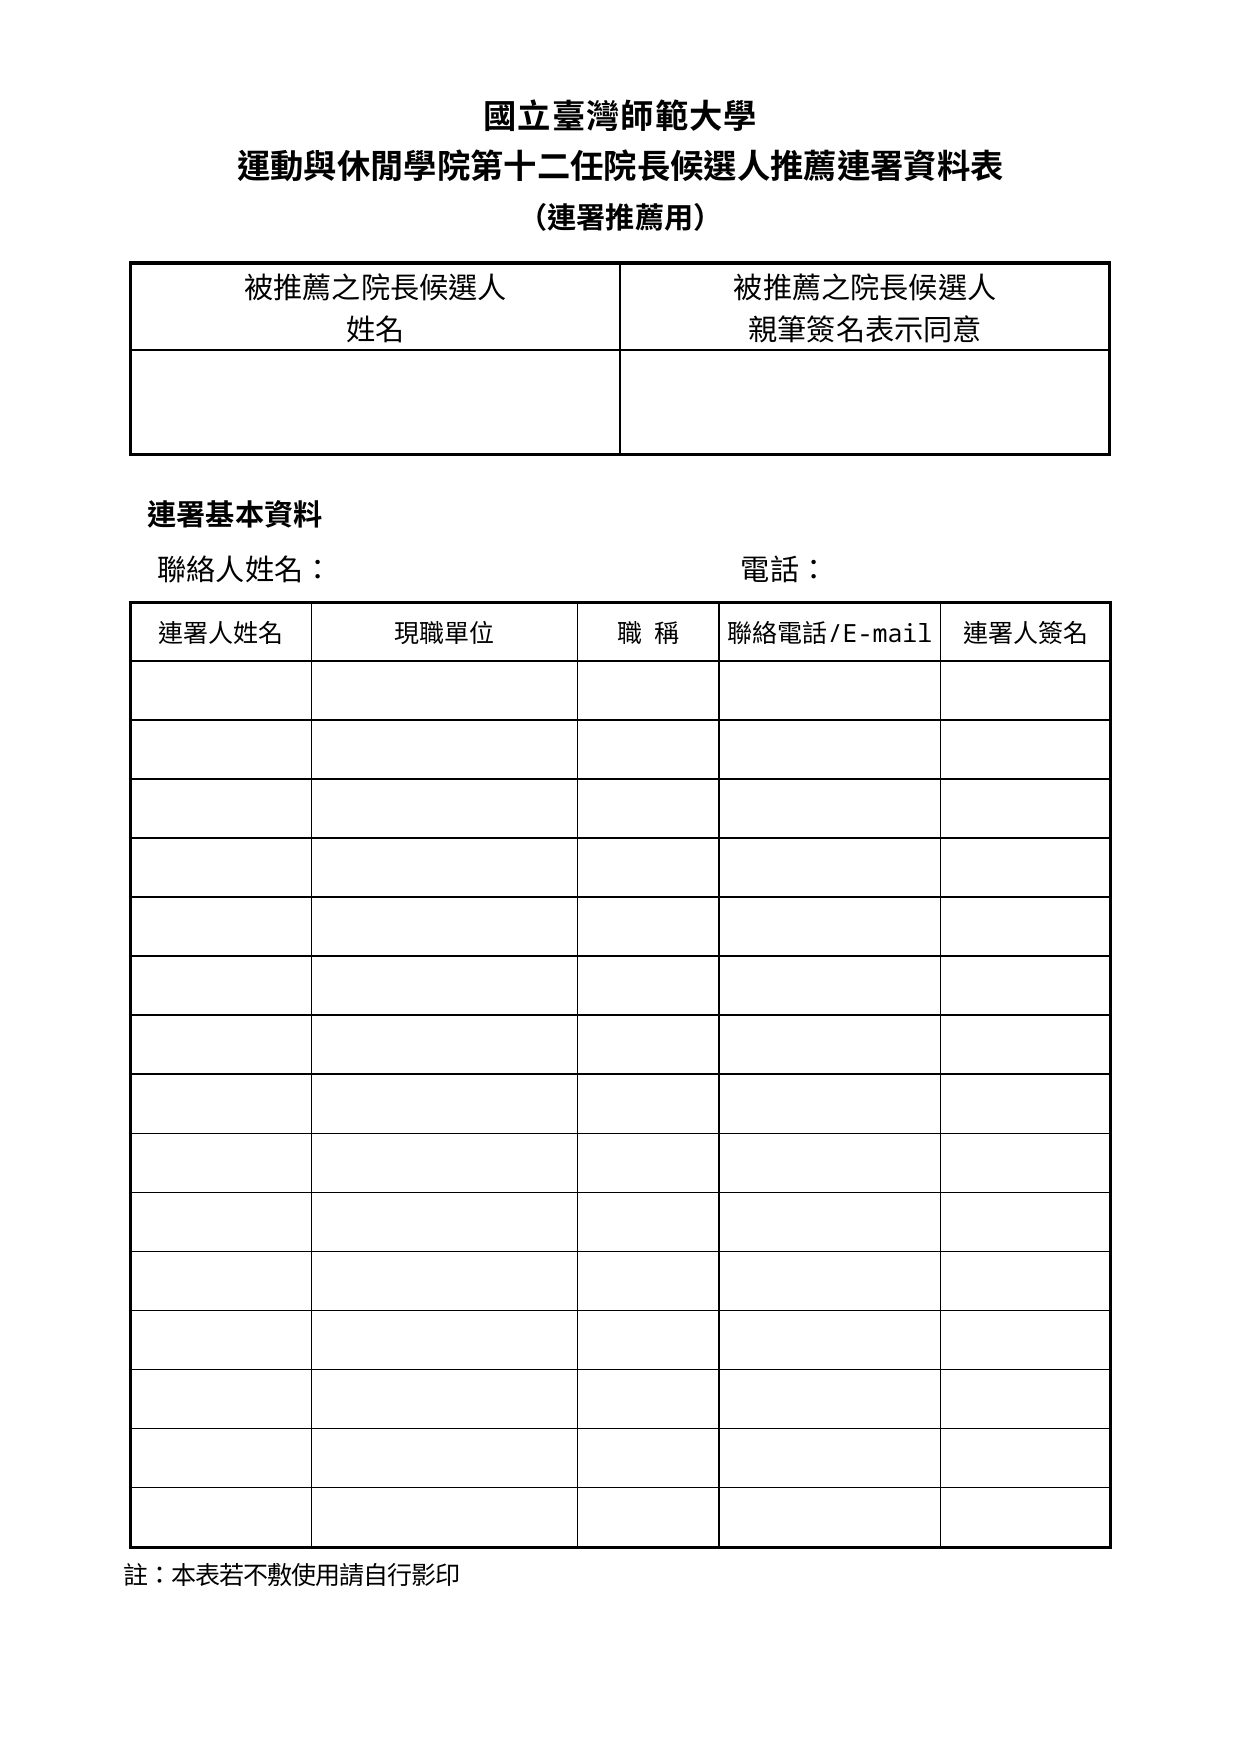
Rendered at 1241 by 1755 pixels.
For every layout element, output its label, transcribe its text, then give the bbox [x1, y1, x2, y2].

table_cell [720, 662, 940, 719]
table_cell [312, 721, 577, 778]
table_cell [132, 898, 311, 955]
table_cell [578, 1016, 718, 1073]
table_cell [941, 1311, 1109, 1369]
text 註：本表若不敷使用請自行影印 [112, 1555, 1128, 1591]
table_header 連署人簽名 [941, 604, 1109, 660]
table_cell [312, 1311, 577, 1369]
table_cell [941, 1370, 1109, 1428]
table_cell [578, 1252, 718, 1309]
table_cell [578, 1488, 718, 1546]
table_cell [312, 839, 577, 896]
table_header 被推薦之院長候選人 親筆簽名表示同意 [621, 265, 1108, 349]
table_cell [941, 1134, 1109, 1191]
table_cell [720, 1429, 940, 1487]
table_cell [312, 1193, 577, 1251]
table_cell [578, 1429, 718, 1487]
table_cell [132, 1193, 311, 1251]
table_cell [941, 1016, 1109, 1073]
table_cell [578, 898, 718, 955]
table_cell [720, 1252, 940, 1309]
table_cell [312, 662, 577, 719]
table_cell [941, 780, 1109, 837]
table_cell [312, 1134, 577, 1191]
table_cell [132, 1252, 311, 1309]
table_cell [132, 351, 619, 453]
text 國立臺灣師範大學 [112, 89, 1128, 139]
table_cell [132, 1016, 311, 1073]
subtitle （連署推薦用） [112, 189, 1128, 239]
table_cell [720, 1193, 940, 1251]
table_cell [312, 1016, 577, 1073]
table_cell [720, 721, 940, 778]
table_cell [578, 1193, 718, 1251]
table_cell [720, 1311, 940, 1369]
table_cell [312, 1075, 577, 1132]
table_cell [941, 1075, 1109, 1132]
table_cell [720, 1134, 940, 1191]
table_cell [312, 1429, 577, 1487]
table_cell [132, 839, 311, 896]
table_cell [720, 780, 940, 837]
table_cell [312, 1370, 577, 1428]
table_cell [312, 898, 577, 955]
table_cell [132, 721, 311, 778]
table_cell [132, 1429, 311, 1487]
text 聯絡人姓名： 電話： [112, 546, 1128, 588]
table_cell [720, 957, 940, 1014]
table_cell [941, 957, 1109, 1014]
table_header 連署人姓名 [132, 604, 311, 660]
table_cell [132, 1311, 311, 1369]
table_cell [720, 898, 940, 955]
table_cell [720, 1488, 940, 1546]
table_cell [312, 1252, 577, 1309]
table_header 現職單位 [312, 604, 577, 660]
table_cell [720, 1016, 940, 1073]
text 連署基本資料 [112, 491, 1128, 533]
table_cell [578, 780, 718, 837]
table_cell [312, 1488, 577, 1546]
table_cell [578, 1311, 718, 1369]
table_cell [578, 957, 718, 1014]
table_cell [941, 839, 1109, 896]
table_cell [578, 662, 718, 719]
table_cell [720, 1370, 940, 1428]
table_cell [621, 351, 1108, 453]
table_cell [132, 957, 311, 1014]
table_cell [312, 957, 577, 1014]
table_cell [941, 662, 1109, 719]
table_cell [578, 1075, 718, 1132]
table_cell [132, 780, 311, 837]
table_cell [312, 780, 577, 837]
table_cell [720, 839, 940, 896]
subtitle 運動與休閒學院第十二任院長候選人推薦連署資料表 [112, 139, 1128, 189]
table_cell [720, 1075, 940, 1132]
table_cell [132, 662, 311, 719]
table_cell [578, 839, 718, 896]
table_cell [132, 1134, 311, 1191]
table_cell [578, 721, 718, 778]
table_cell [578, 1134, 718, 1191]
table_cell [941, 898, 1109, 955]
table_header 職 稱 [578, 604, 718, 660]
table_cell [132, 1488, 311, 1546]
table_cell [941, 1252, 1109, 1309]
table_cell [941, 721, 1109, 778]
table_cell [941, 1488, 1109, 1546]
table_header 被推薦之院長候選人 姓名 [132, 265, 619, 349]
table_cell [578, 1370, 718, 1428]
table_cell [941, 1193, 1109, 1251]
table_cell [941, 1429, 1109, 1487]
table_cell [132, 1370, 311, 1428]
table_cell [132, 1075, 311, 1132]
table_header 聯絡電話/E-mail [720, 604, 940, 660]
